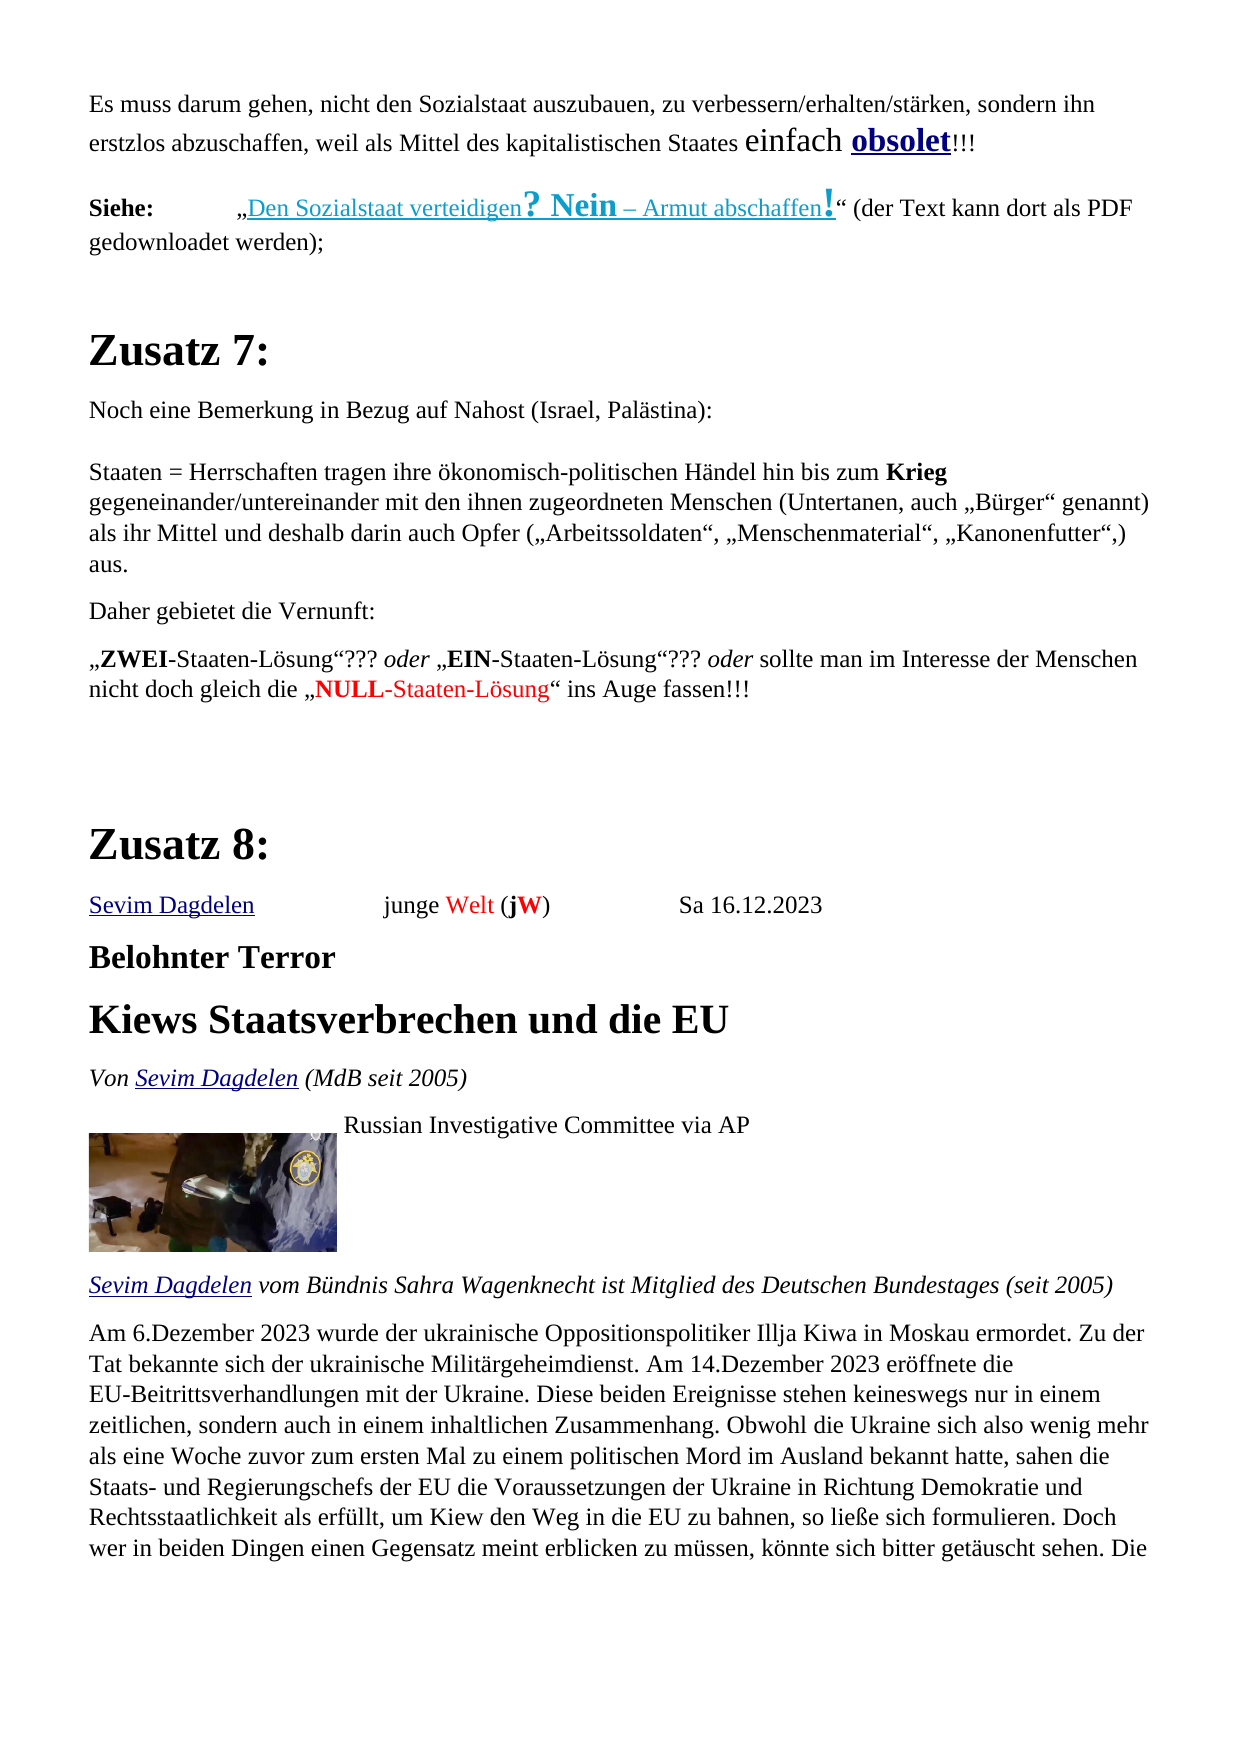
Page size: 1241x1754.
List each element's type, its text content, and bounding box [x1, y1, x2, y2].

text Zusatz 8: [89, 817, 1152, 869]
text Siehe: „Den Sozialstaat verteidigen? Nein – Armut abschaffen!“ (der Text kann dort als PDF gedownloadet werden); [89, 178, 1152, 256]
text Russian Investigative Committee via AP [89, 1110, 1152, 1252]
text Von Sevim Dagdelen (MdB seit 2005) [89, 1063, 1152, 1091]
text „ZWEI-Staaten-Lösung“??? oder „EIN-Staaten-Lösung“??? oder sollte man im Interesse der Menschen nicht doch gleich die „NULL-Staaten-Lösung“ ins Auge fassen!!! [89, 644, 1152, 703]
text Noch eine Bemerkung in Bezug auf Nahost (Israel, Palästina): Staaten = Herrschaften tragen ihre ökonomisch-politischen Händel hin bis zum Krieg gegeneinander/untereinander mit den ihnen zugeordneten Menschen (Untertanen, auch „Bürger“ genannt) als ihr Mittel und deshalb darin auch Opfer („Arbeitssoldaten“, „Menschenmaterial“, „Kanonenfutter“,) aus. [89, 395, 1152, 578]
text Kiews Staatsverbrechen und die EU [89, 995, 1152, 1043]
text Am 6.Dezember 2023 wurde der ukrainische Oppositionspolitiker Illja Kiwa in Moskau ermordet. Zu der Tat bekannte sich der ukrainische Militärgeheimdienst. Am 14.Dezember 2023 eröffnete die EU‑Beitrittsverhandlungen mit der Ukraine. Diese beiden Ereignisse stehen keineswegs nur in einem zeitlichen, sondern auch in einem inhaltlichen Zusammenhang. Obwohl die Ukraine sich also wenig mehr als eine Woche zuvor zum ersten Mal zu einem politischen Mord im Ausland bekannt hatte, sahen die Staats- und Regierungschefs der EU die Voraussetzungen der Ukraine in Richtung Demokratie und Rechtsstaatlichkeit als erfüllt, um Kiew den Weg in die EU zu bahnen, so ließe sich formulieren. Doch wer in beiden Dingen einen Gegensatz meint erblicken zu müssen, könnte sich bitter getäuscht sehen. Die [89, 1318, 1152, 1562]
text Es muss darum gehen, nicht den Sozialstaat auszubauen, zu verbessern/erhalten/stärken, sondern ihn erstzlos abzuschaffen, weil als Mittel des kapitalistischen Staates einfach obsolet!!! [89, 89, 1152, 158]
text Sevim Dagdelen vom Bündnis Sahra Wagenknecht ist Mitglied des Deutschen Bundestages (seit 2005) [89, 1271, 1152, 1299]
text Daher gebietet die Vernunft: [89, 596, 1152, 625]
text Sevim Dagdelen junge Welt (jW) Sa 16.12.2023 [89, 890, 1152, 918]
text Zusatz 7: [89, 322, 1152, 375]
text Belohnter Terror [89, 937, 1152, 975]
